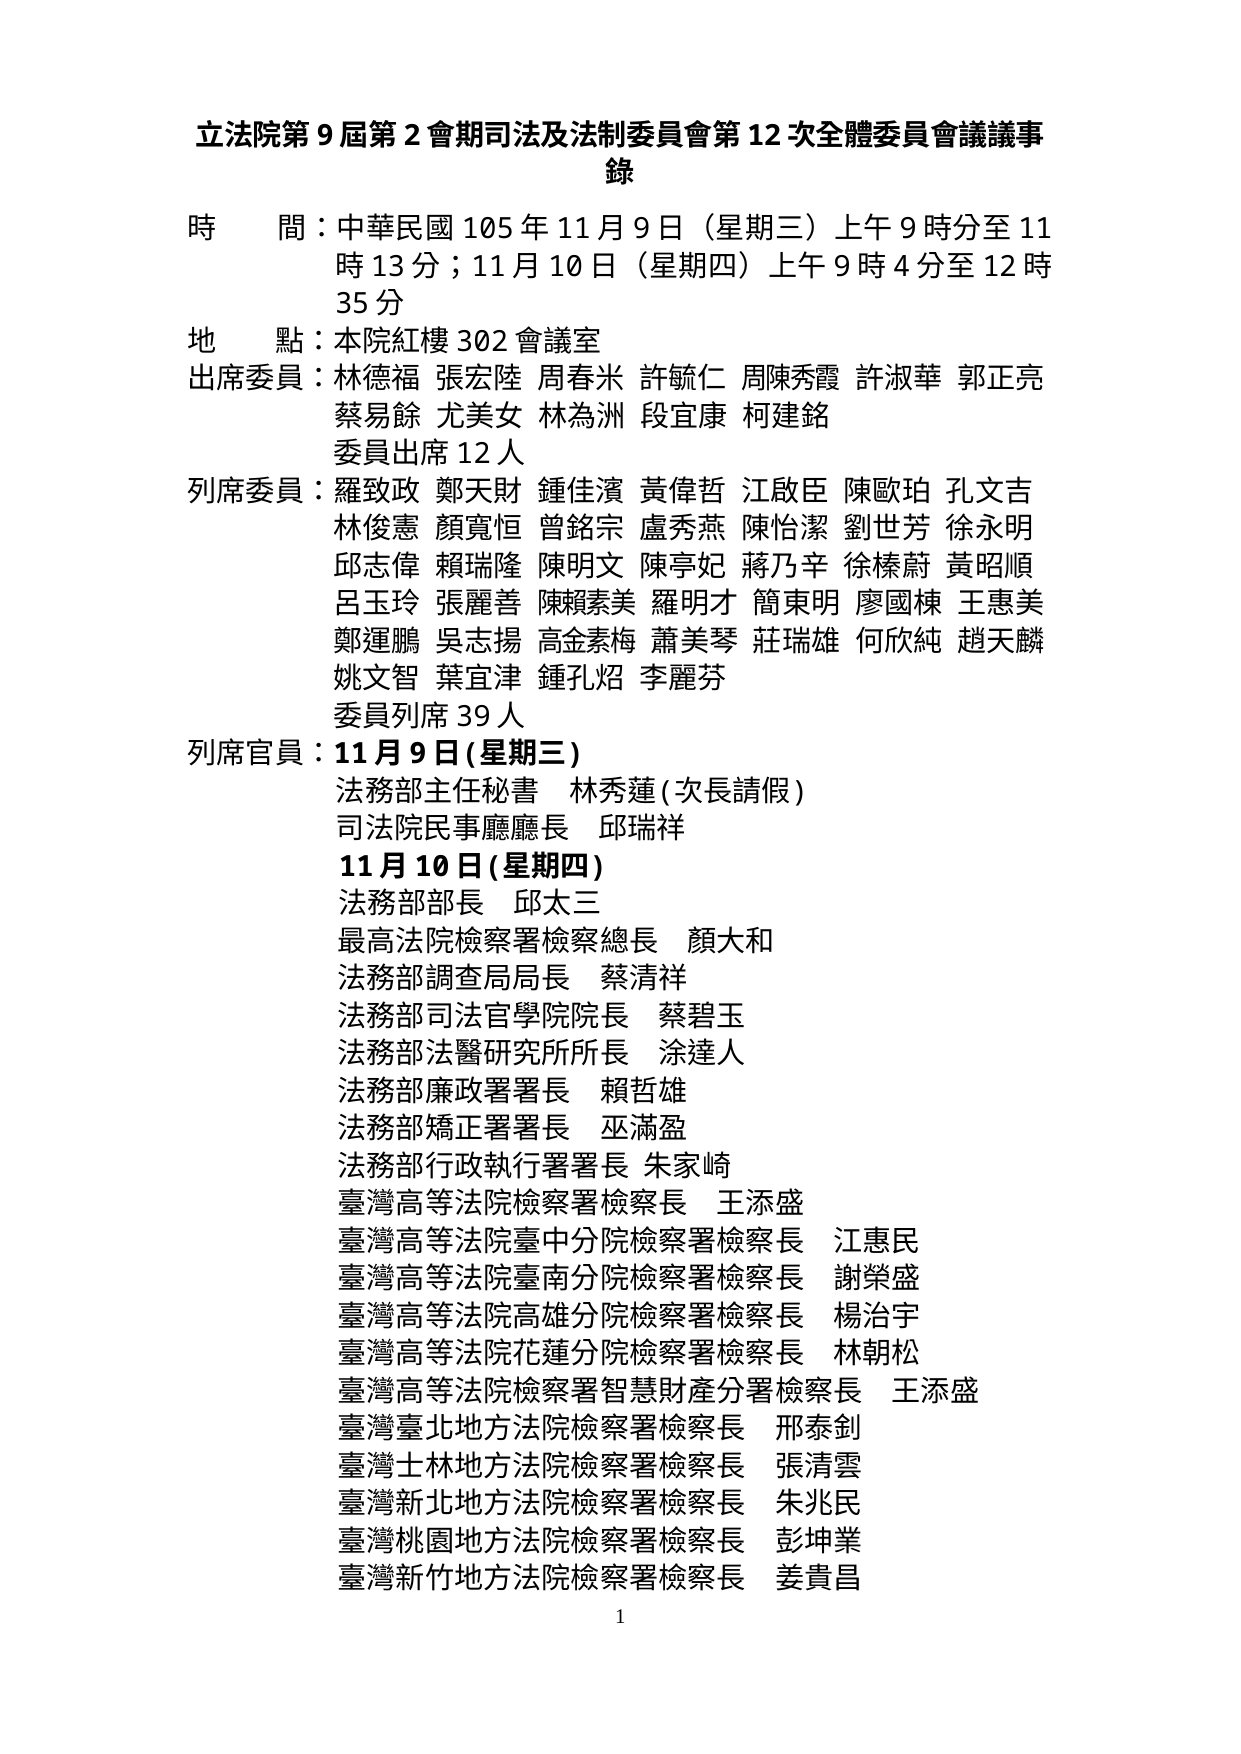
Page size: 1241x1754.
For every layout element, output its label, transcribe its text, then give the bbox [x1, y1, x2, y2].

text 姚文智 葉宜津 鍾孔炤 李麗芬 [187, 659, 1053, 696]
text 地 點：本院紅樓302會議室 [187, 321, 1053, 359]
text 法務部主任秘書 林秀蓮(次長請假) [329, 771, 1053, 809]
text 委員列席39人 [187, 696, 1053, 734]
text 委員出席12人 [187, 434, 1053, 471]
text 臺灣高等法院臺南分院檢察署檢察長 謝榮盛 [337, 1259, 1053, 1296]
text 法務部司法官學院院長 蔡碧玉 [337, 996, 1053, 1034]
text 臺灣士林地方法院檢察署檢察長 張清雲 [337, 1446, 1053, 1484]
text 法務部廉政署署長 賴哲雄 [337, 1071, 1053, 1109]
text 出席委員：林德福 張宏陸 周春米 許毓仁 周陳秀霞 許淑華 郭正亮 [187, 359, 1053, 396]
text 鄭運鵬 吳志揚 高金素梅 蕭美琴 莊瑞雄 何欣純 趙天麟 [187, 621, 1053, 659]
text 臺灣桃園地方法院檢察署檢察長 彭坤業 [337, 1521, 1053, 1559]
text 臺灣高等法院花蓮分院檢察署檢察長 林朝松 [337, 1334, 1053, 1371]
text 11月10日(星期四) [329, 846, 1053, 884]
text 司法院民事廳廳長 邱瑞祥 [329, 809, 1053, 846]
text 林俊憲 顏寬恒 曾銘宗 盧秀燕 陳怡潔 劉世芳 徐永明 [187, 509, 1053, 546]
text 法務部部長 邱太三 [329, 884, 1053, 921]
text 臺灣高等法院高雄分院檢察署檢察長 楊治宇 [337, 1296, 1053, 1334]
text 蔡易餘 尤美女 林為洲 段宜康 柯建銘 [334, 396, 1053, 434]
text 臺灣臺北地方法院檢察署檢察長 邢泰釗 [337, 1409, 1053, 1446]
text 呂玉玲 張麗善 陳賴素美 羅明才 簡東明 廖國棟 王惠美 [187, 584, 1053, 621]
text 法務部調查局局長 蔡清祥 [337, 959, 1053, 996]
text 時 間：中華民國105年11月9日（星期三）上午9時分至11時13分；11月10日（星期四）上午9時4分至12時35分 [187, 209, 1053, 321]
text 最高法院檢察署檢察總長 顏大和 [337, 921, 1053, 959]
text 立法院第9屆第2會期司法及法制委員會第12次全體委員會議議事錄 [187, 115, 1053, 190]
text 臺灣新北地方法院檢察署檢察長 朱兆民 [337, 1484, 1053, 1521]
text 邱志偉 賴瑞隆 陳明文 陳亭妃 蔣乃辛 徐榛蔚 黃昭順 [187, 546, 1053, 584]
text 臺灣新竹地方法院檢察署檢察長 姜貴昌 [337, 1559, 1053, 1596]
text 臺灣高等法院檢察署檢察長 王添盛 [337, 1184, 1053, 1221]
text 臺灣高等法院臺中分院檢察署檢察長 江惠民 [337, 1221, 1053, 1259]
text 臺灣高等法院檢察署智慧財產分署檢察長 王添盛 [337, 1371, 1053, 1409]
text 法務部矯正署署長 巫滿盈 [337, 1109, 1053, 1146]
text 法務部行政執行署署長 朱家崎 [337, 1146, 1053, 1184]
text 法務部法醫研究所所長 涂達人 [337, 1034, 1053, 1071]
text 列席官員：11月9日(星期三) [187, 734, 1053, 771]
text 列席委員：羅致政 鄭天財 鍾佳濱 黃偉哲 江啟臣 陳歐珀 孔文吉 [187, 471, 1053, 509]
